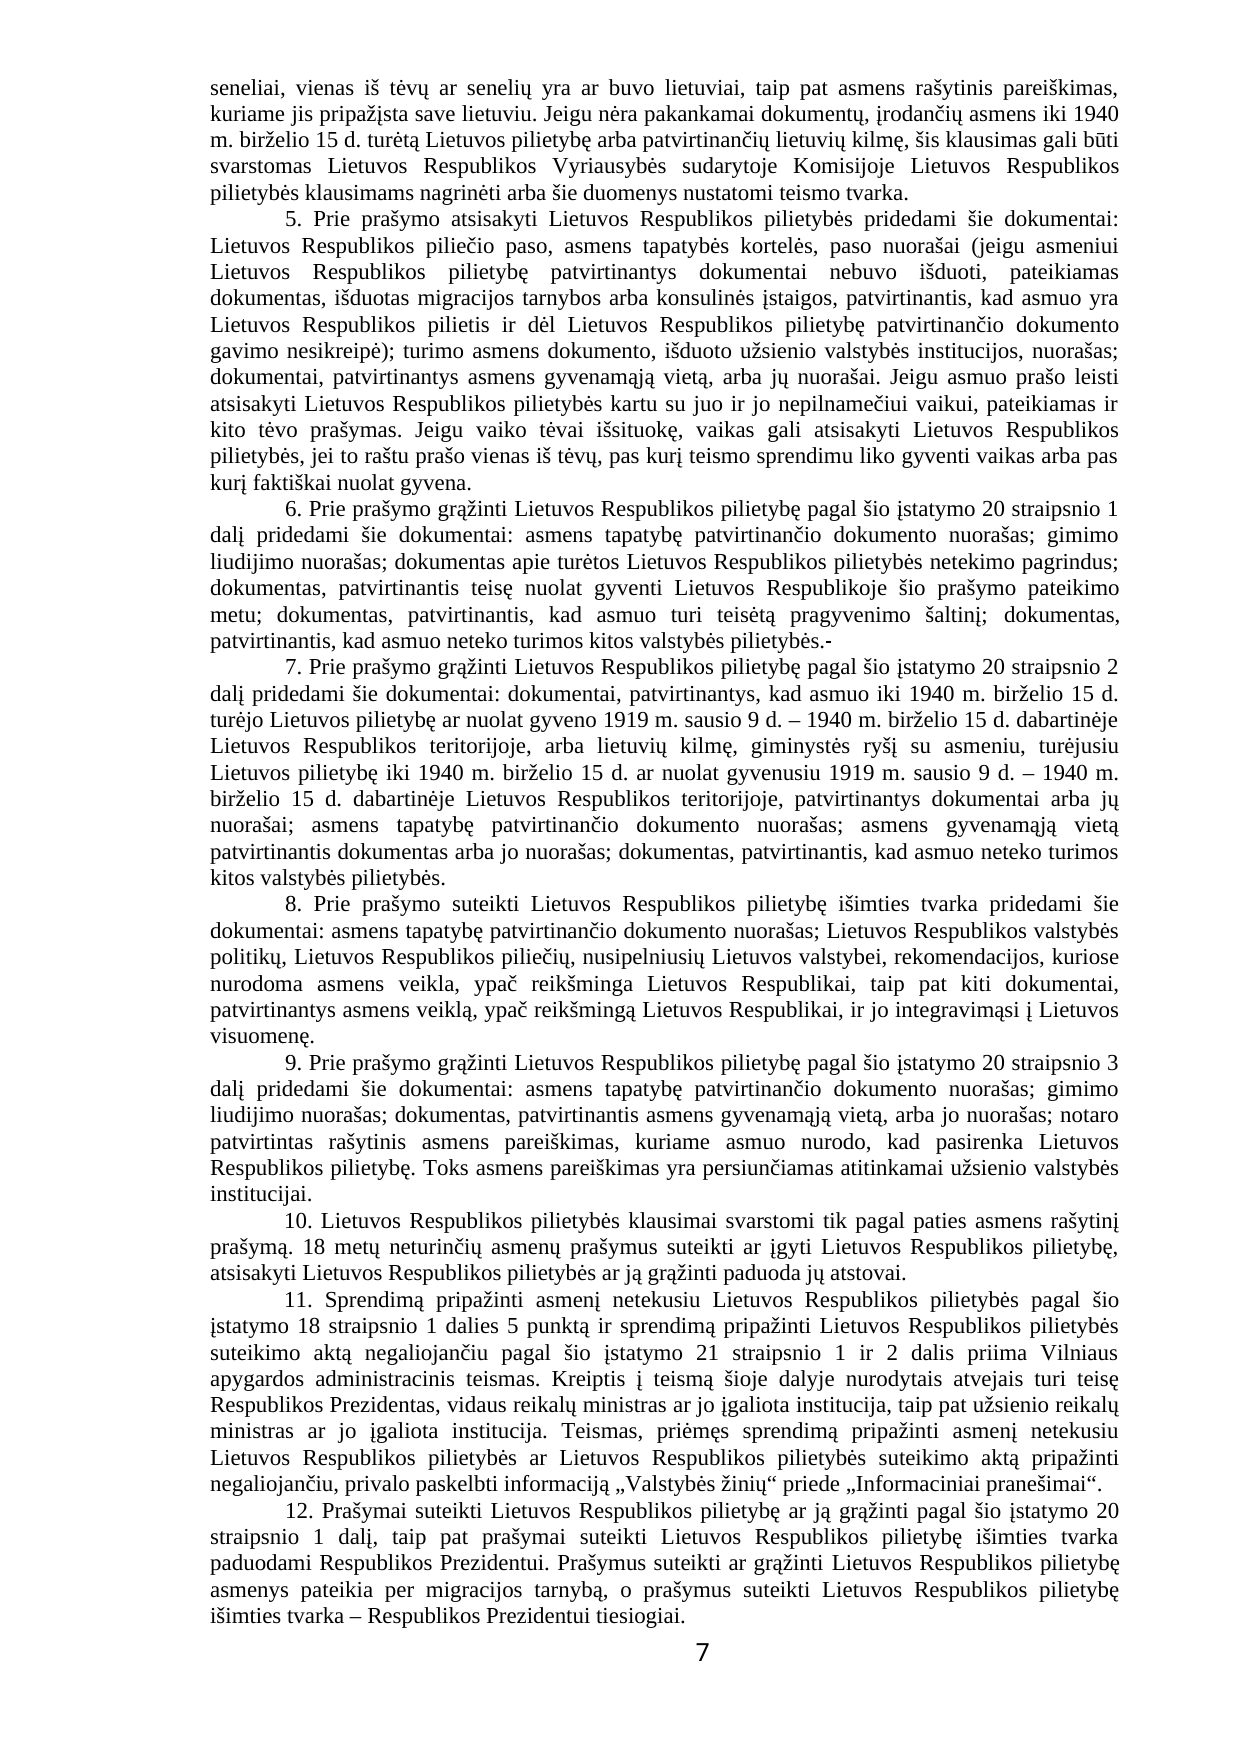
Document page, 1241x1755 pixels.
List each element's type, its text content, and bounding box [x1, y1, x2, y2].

text 10. Lietuvos Respublikos pilietybės klausimai svarstomi tik pagal paties asmens rašytinį prašymą. 18 metų neturinčių asmenų prašymus suteikti ar įgyti Lietuvos Respublikos pilietybę, atsisakyti Lietuvos Respublikos pilietybės ar ją grąžinti paduoda jų atstovai. [210, 1207, 1120, 1286]
text 9. Prie prašymo grąžinti Lietuvos Respublikos pilietybę pagal šio įstatymo 20 straipsnio 3 dalį pridedami šie dokumentai: asmens tapatybę patvirtinančio dokumento nuorašas; gimimo liudijimo nuorašas; dokumentas, patvirtinantis asmens gyvenamąją vietą, arba jo nuorašas; notaro patvirtintas rašytinis asmens pareiškimas, kuriame asmuo nurodo, kad pasirenka Lietuvos Respublikos pilietybę. Toks asmens pareiškimas yra persiunčiamas atitinkamai užsienio valstybės institucijai. [210, 1049, 1120, 1207]
text 6. Prie prašymo grąžinti Lietuvos Respublikos pilietybę pagal šio įstatymo 20 straipsnio 1 dalį pridedami šie dokumentai: asmens tapatybę patvirtinančio dokumento nuorašas; gimimo liudijimo nuorašas; dokumentas apie turėtos Lietuvos Respublikos pilietybės netekimo pagrindus; dokumentas, patvirtinantis teisę nuolat gyventi Lietuvos Respublikoje šio prašymo pateikimo metu; dokumentas, patvirtinantis, kad asmuo turi teisėtą pragyvenimo šaltinį; dokumentas, patvirtinantis, kad asmuo neteko turimos kitos valstybės pilietybės. [210, 495, 1120, 653]
text 5. Prie prašymo atsisakyti Lietuvos Respublikos pilietybės pridedami šie dokumentai: Lietuvos Respublikos piliečio paso, asmens tapatybės kortelės, paso nuorašai (jeigu asmeniui Lietuvos Respublikos pilietybę patvirtinantys dokumentai nebuvo išduoti, pateikiamas dokumentas, išduotas migracijos tarnybos arba konsulinės įstaigos, patvirtinantis, kad asmuo yra Lietuvos Respublikos pilietis ir dėl Lietuvos Respublikos pilietybę patvirtinančio dokumento gavimo nesikreipė); turimo asmens dokumento, išduoto užsienio valstybės institucijos, nuorašas; dokumentai, patvirtinantys asmens gyvenamąją vietą, arba jų nuorašai. Jeigu asmuo prašo leisti atsisakyti Lietuvos Respublikos pilietybės kartu su juo ir jo nepilnamečiui vaikui, pateikiamas ir kito tėvo prašymas. Jeigu vaiko tėvai išsituokę, vaikas gali atsisakyti Lietuvos Respublikos pilietybės, jei to raštu prašo vienas iš tėvų, pas kurį teismo sprendimu liko gyventi vaikas arba pas kurį faktiškai nuolat gyvena. [210, 205, 1120, 495]
text 12. Prašymai suteikti Lietuvos Respublikos pilietybę ar ją grąžinti pagal šio įstatymo 20 straipsnio 1 dalį, taip pat prašymai suteikti Lietuvos Respublikos pilietybę išimties tvarka paduodami Respublikos Prezidentui. Prašymus suteikti ar grąžinti Lietuvos Respublikos pilietybę asmenys pateikia per migracijos tarnybą, o prašymus suteikti Lietuvos Respublikos pilietybę išimties tvarka – Respublikos Prezidentui tiesiogiai. [210, 1497, 1120, 1628]
text 11. Sprendimą pripažinti asmenį netekusiu Lietuvos Respublikos pilietybės pagal šio įstatymo 18 straipsnio 1 dalies 5 punktą ir sprendimą pripažinti Lietuvos Respublikos pilietybės suteikimo aktą negaliojančiu pagal šio įstatymo 21 straipsnio 1 ir 2 dalis priima Vilniaus apygardos administracinis teismas. Kreiptis į teismą šioje dalyje nurodytais atvejais turi teisę Respublikos Prezidentas, vidaus reikalų ministras ar jo įgaliota institucija, taip pat užsienio reikalų ministras ar jo įgaliota institucija. Teismas, priėmęs sprendimą pripažinti asmenį netekusiu Lietuvos Respublikos pilietybės ar Lietuvos Respublikos pilietybės suteikimo aktą pripažinti negaliojančiu, privalo paskelbti informaciją „Valstybės žinių“ priede „Informaciniai pranešimai“. [210, 1286, 1120, 1497]
text 8. Prie prašymo suteikti Lietuvos Respublikos pilietybę išimties tvarka pridedami šie dokumentai: asmens tapatybę patvirtinančio dokumento nuorašas; Lietuvos Respublikos valstybės politikų, Lietuvos Respublikos piliečių, nusipelniusių Lietuvos valstybei, rekomendacijos, kuriose nurodoma asmens veikla, ypač reikšminga Lietuvos Respublikai, taip pat kiti dokumentai, patvirtinantys asmens veiklą, ypač reikšmingą Lietuvos Respublikai, ir jo integravimąsi į Lietuvos visuomenę. [210, 891, 1120, 1049]
text 7. Prie prašymo grąžinti Lietuvos Respublikos pilietybę pagal šio įstatymo 20 straipsnio 2 dalį pridedami šie dokumentai: dokumentai, patvirtinantys, kad asmuo iki 1940 m. birželio 15 d. turėjo Lietuvos pilietybę ar nuolat gyveno 1919 m. sausio 9 d. – 1940 m. birželio 15 d. dabartinėje Lietuvos Respublikos teritorijoje, arba lietuvių kilmę, giminystės ryšį su asmeniu, turėjusiu Lietuvos pilietybę iki 1940 m. birželio 15 d. ar nuolat gyvenusiu 1919 m. sausio 9 d. – 1940 m. birželio 15 d. dabartinėje Lietuvos Respublikos teritorijoje, patvirtinantys dokumentai arba jų nuorašai; asmens tapatybę patvirtinančio dokumento nuorašas; asmens gyvenamąją vietą patvirtinantis dokumentas arba jo nuorašas; dokumentas, patvirtinantis, kad asmuo neteko turimos kitos valstybės pilietybės. [210, 653, 1120, 891]
text seneliai, vienas iš tėvų ar senelių yra ar buvo lietuviai, taip pat asmens rašytinis pareiškimas, kuriame jis pripažįsta save lietuviu. Jeigu nėra pakankamai dokumentų, įrodančių asmens iki 1940 m. birželio 15 d. turėtą Lietuvos pilietybę arba patvirtinančių lietuvių kilmę, šis klausimas gali būti svarstomas Lietuvos Respublikos Vyriausybės sudarytoje Komisijoje Lietuvos Respublikos pilietybės klausimams nagrinėti arba šie duomenys nustatomi teismo tvarka. [210, 73, 1120, 205]
